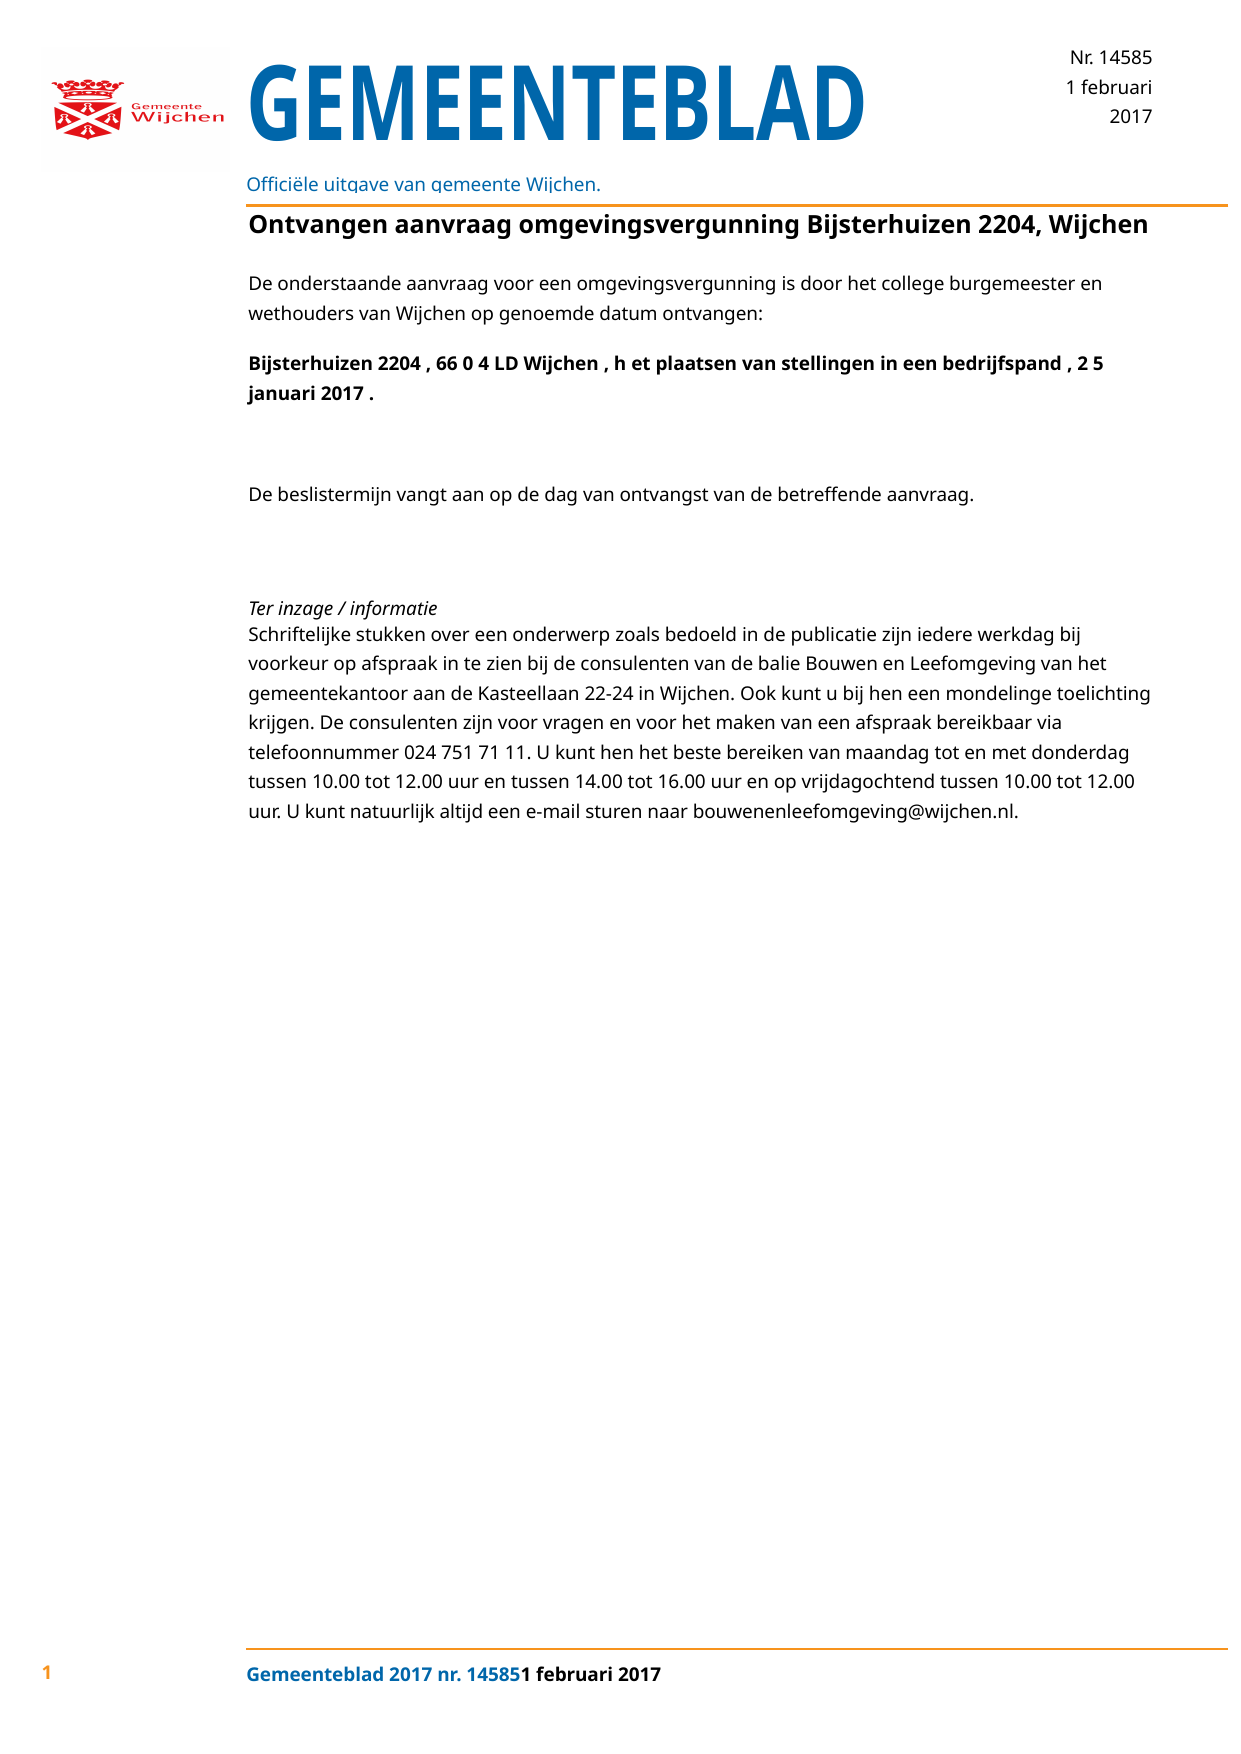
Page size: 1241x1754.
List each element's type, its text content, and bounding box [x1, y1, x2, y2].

text Ter inzage / informatie [248, 595, 1152, 621]
text De onderstaande aanvraag voor een omgevingsvergunning is door het college burgemeester en wethouders van Wijchen op genoemde datum ontvangen: [248, 270, 1152, 326]
text De beslistermijn vangt aan op de dag van ontvangst van de betreffende aanvraag. [248, 481, 1152, 506]
text Ontvangen aanvraag omgevingsvergunning Bijsterhuizen 2204, Wijchen [248, 207, 1152, 241]
text Schriftelijke stukken over een onderwerp zoals bedoeld in de publicatie zijn iedere werkdag bij voorkeur op afspraak in te zien bij de consulenten van de balie Bouwen en Leefomgeving van het gemeentekantoor aan de Kasteellaan 22-24 in Wijchen. Ook kunt u bij hen een mondelinge toelichting krijgen. De consulenten zijn voor vragen en voor het maken van een afspraak bereikbaar via telefoonnummer 024 751 71 11. U kunt hen het beste bereiken van maandag tot en met donderdag tussen 10.00 tot 12.00 uur en tussen 14.00 tot 16.00 uur en op vrijdagochtend tussen 10.00 tot 12.00 uur. U kunt natuurlijk altijd een e-mail sturen naar bouwenenleefomgeving@wijchen.nl. [248, 621, 1152, 824]
text Bijsterhuizen 2204 , 66 0 4 LD Wijchen , h et plaatsen van stellingen in een bedrijfspand , 2 5 januari 2017 . [248, 350, 1152, 406]
picture [41, 47, 231, 172]
